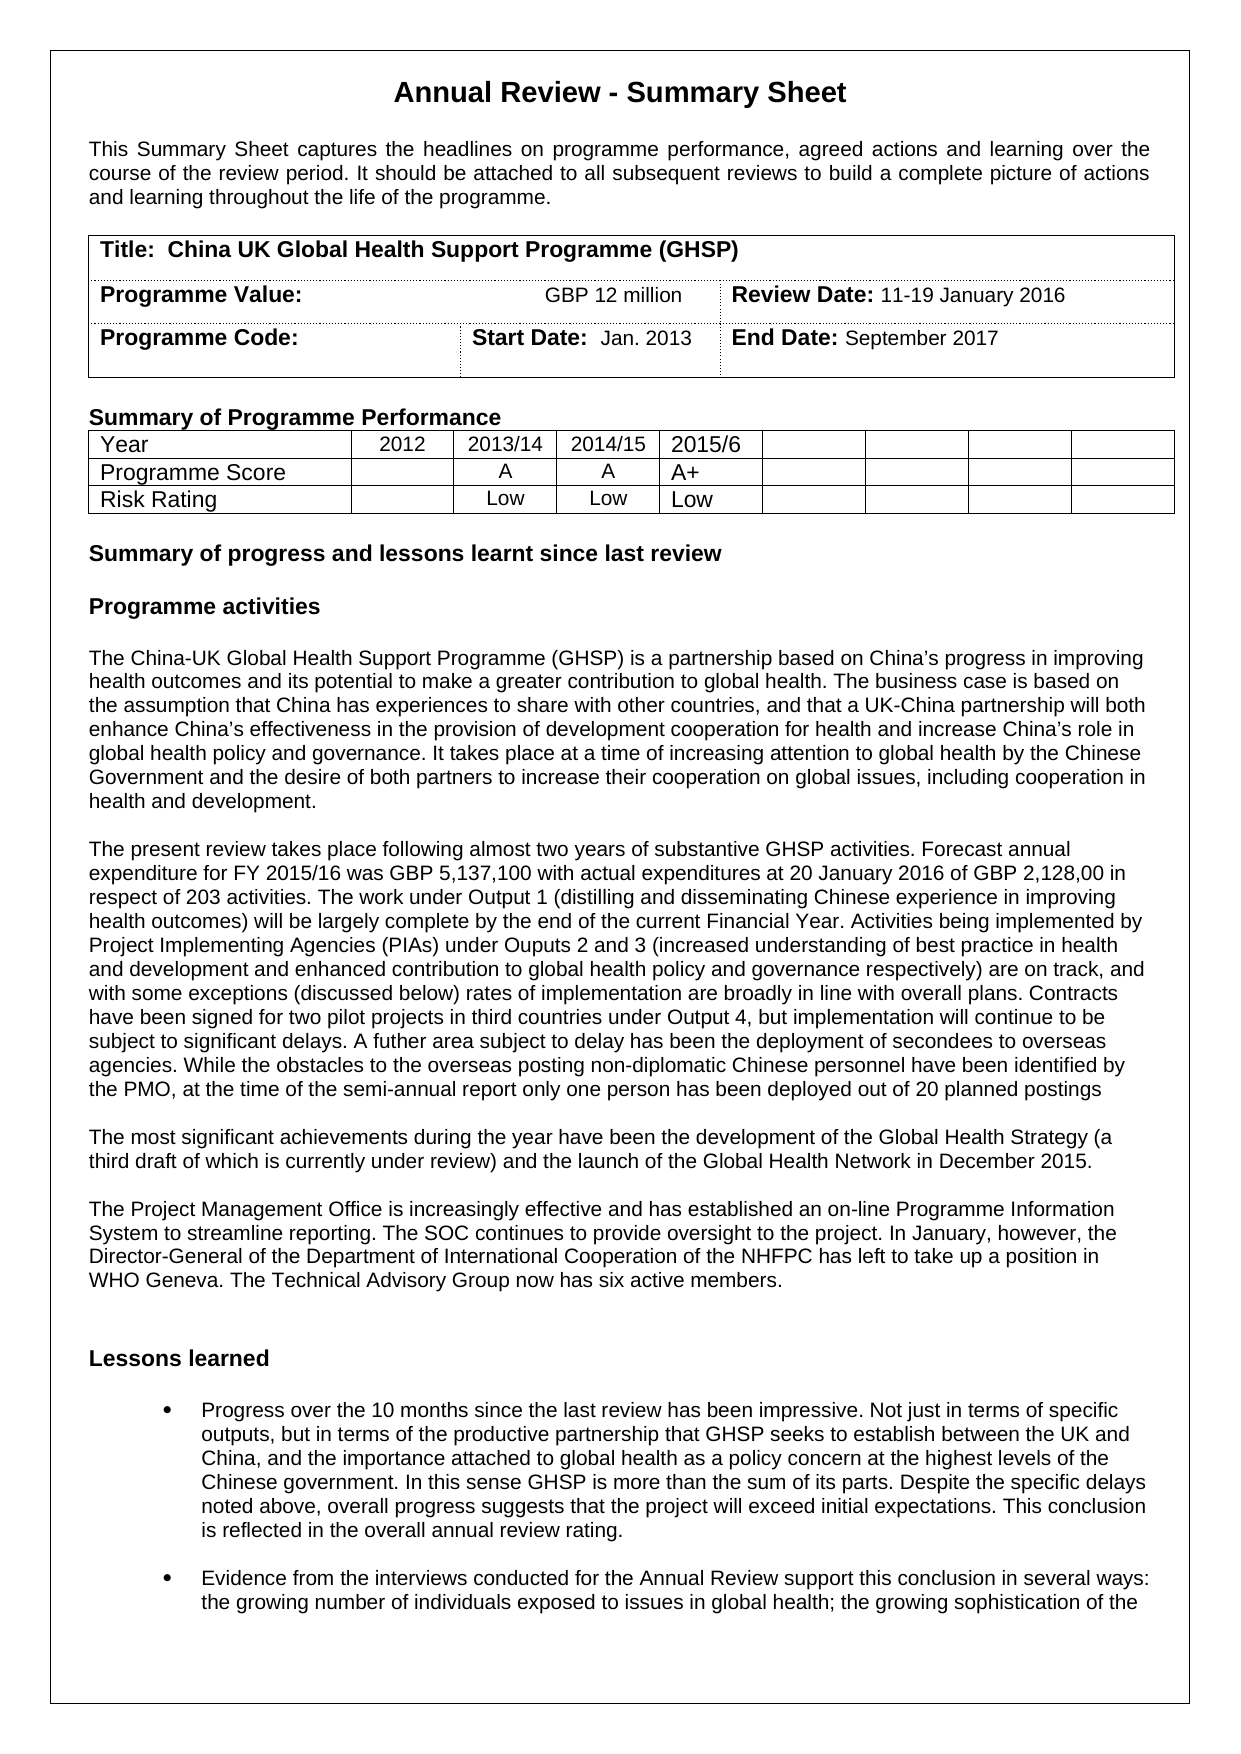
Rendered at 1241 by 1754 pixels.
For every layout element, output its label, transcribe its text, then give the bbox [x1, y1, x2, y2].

list Evidence from the interviews conducted for the Annual Review support this conclusion in several ways: the growing number of individuals exposed to issues in global health; the growing sophistication of the [164, 1565, 1152, 1613]
text Lessons learned [89, 1345, 1152, 1371]
text This Summary Sheet captures the headlines on programme performance, agreed actions and learning over the course of the review period. It should be attached to all subsequent reviews to build a complete picture of actions and learning throughout the life of the programme. [89, 137, 1152, 209]
text Summary of progress and lessons learnt since last review [89, 540, 1152, 566]
text The Project Management Office is increasingly effective and has established an on-line Programme Information System to streamline reporting. The SOC continues to provide oversight to the project. In January, however, the Director-General of the Department of International Cooperation of the NHFPC has left to take up a position in WHO Geneva. The Technical Advisory Group now has six active members. [89, 1196, 1152, 1292]
table_cell [969, 459, 1071, 485]
text Programme activities [89, 593, 1152, 619]
table_cell Low [557, 486, 659, 512]
table_header [1072, 431, 1174, 458]
table_cell [866, 486, 968, 512]
table_cell A [557, 459, 659, 485]
table_cell Programme Code: [89, 323, 461, 377]
text The most significant achievements during the year have been the development of the Global Health Strategy (a third draft of which is currently under review) and the launch of the Global Health Network in December 2015. [89, 1124, 1152, 1172]
table_cell [763, 459, 865, 485]
table_cell Risk Rating [89, 486, 351, 512]
table_cell [866, 459, 968, 485]
table_cell Start Date: Jan. 2013 [461, 323, 720, 377]
table_header Title: China UK Global Health Support Programme (GHSP) [89, 236, 1174, 280]
table_cell Review Date: 11-19 January 2016 [720, 280, 1174, 323]
table_cell A [454, 459, 556, 485]
table_header 2014/15 [557, 431, 659, 458]
table_cell Low [454, 486, 556, 512]
table_cell [352, 486, 453, 512]
text Annual Review - Summary Sheet [89, 75, 1152, 108]
table_header Year [89, 431, 351, 458]
table_header [969, 431, 1071, 458]
table_cell End Date: September 2017 [720, 323, 1174, 377]
table_cell Programme Score [89, 459, 351, 485]
table_header 2013/14 [454, 431, 556, 458]
table_cell [763, 486, 865, 512]
table_cell A+ [660, 459, 762, 485]
text The China-UK Global Health Support Programme (GHSP) is a partnership based on China’s progress in improving health outcomes and its potential to make a greater contribution to global health. The business case is based on the assumption that China has experiences to share with other countries, and that a UK-China partnership will both enhance China’s effectiveness in the provision of development cooperation for health and increase China’s role in global health policy and governance. It takes place at a time of increasing attention to global health by the Chinese Government and the desire of both partners to increase their cooperation on global issues, including cooperation in health and development. [89, 645, 1152, 813]
table_cell [352, 459, 453, 485]
table_header [866, 431, 968, 458]
table_header [763, 431, 865, 458]
table_cell [969, 486, 1071, 512]
table_header 2015/6 [660, 431, 762, 458]
table_cell [1072, 486, 1174, 512]
list Progress over the 10 months since the last review has been impressive. Not just in terms of specific outputs, but in terms of the productive partnership that GHSP seeks to establish between the UK and China, and the importance attached to global health as a policy concern at the highest levels of the Chinese government. In this sense GHSP is more than the sum of its parts. Despite the specific delays noted above, overall progress suggests that the project will exceed initial expectations. This conclusion is reflected in the overall annual review rating. [164, 1398, 1152, 1541]
table_header 2012 [352, 431, 453, 458]
table_cell Low [660, 486, 762, 512]
text Summary of Programme Performance [89, 404, 1152, 430]
table_cell [1072, 459, 1174, 485]
table_cell Programme Value: GBP 12 million [89, 280, 720, 323]
text The present review takes place following almost two years of substantive GHSP activities. Forecast annual expenditure for FY 2015/16 was GBP 5,137,100 with actual expenditures at 20 January 2016 of GBP 2,128,00 in respect of 203 activities. The work under Output 1 (distilling and disseminating Chinese experience in improving health outcomes) will be largely complete by the end of the current Financial Year. Activities being implemented by Project Implementing Agencies (PIAs) under Ouputs 2 and 3 (increased understanding of best practice in health and development and enhanced contribution to global health policy and governance respectively) are on track, and with some exceptions (discussed below) rates of implementation are broadly in line with overall plans. Contracts have been signed for two pilot projects in third countries under Output 4, but implementation will continue to be subject to significant delays. A futher area subject to delay has been the deployment of secondees to overseas agencies. While the obstacles to the overseas posting non-diplomatic Chinese personnel have been identified by the PMO, at the time of the semi-annual report only one person has been deployed out of 20 planned postings [89, 837, 1152, 1101]
